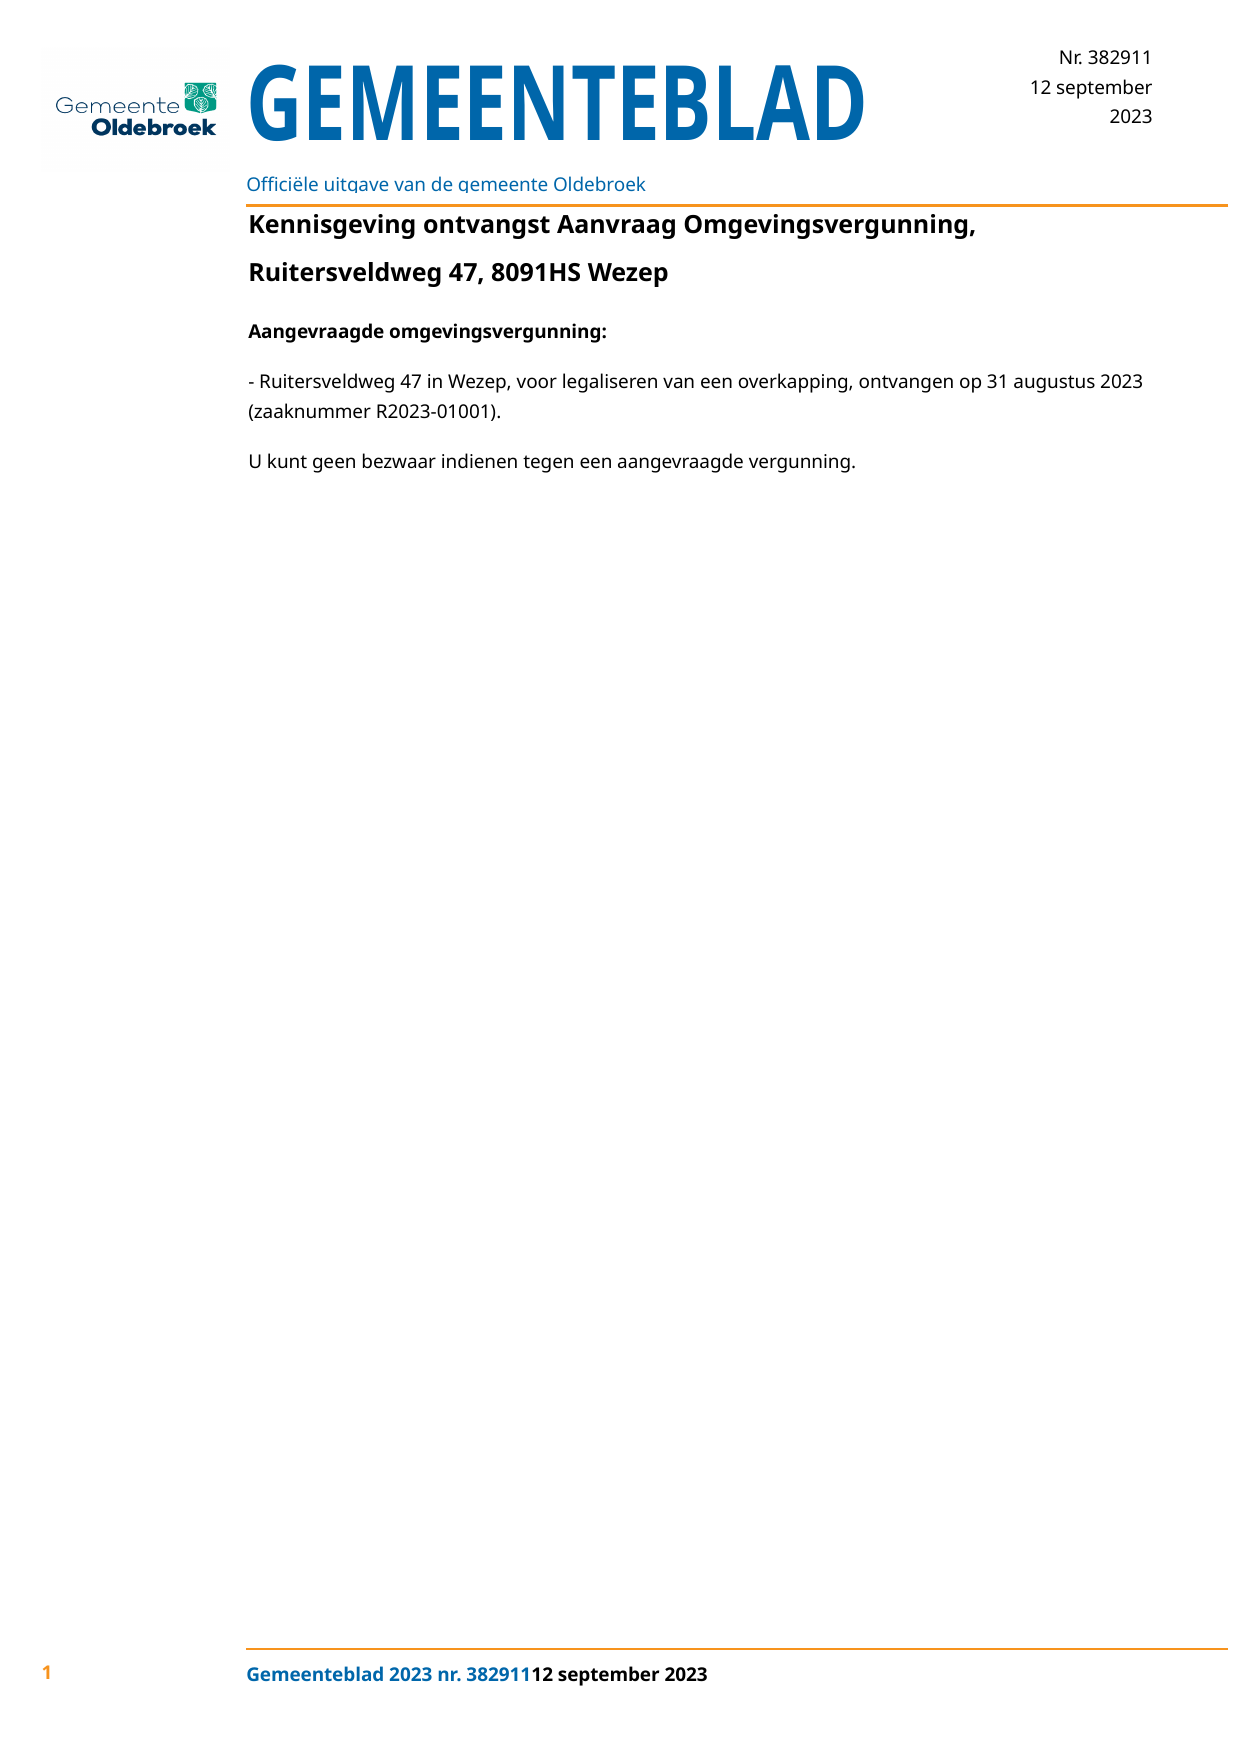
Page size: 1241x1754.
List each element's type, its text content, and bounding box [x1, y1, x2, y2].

text Aangevraagde omgevingsvergunning: [248, 318, 1152, 344]
text U kunt geen bezwaar indienen tegen een aangevraagde vergunning. [248, 448, 1152, 474]
text - Ruitersveldweg 47 in Wezep, voor legaliseren van een overkapping, ontvangen op 31 augustus 2023 (zaaknummer R2023-01001). [248, 368, 1152, 424]
picture [41, 47, 231, 172]
text Kennisgeving ontvangst Aanvraag Omgevingsvergunning, Ruitersveldweg 47, 8091HS Wezep [248, 207, 1152, 288]
